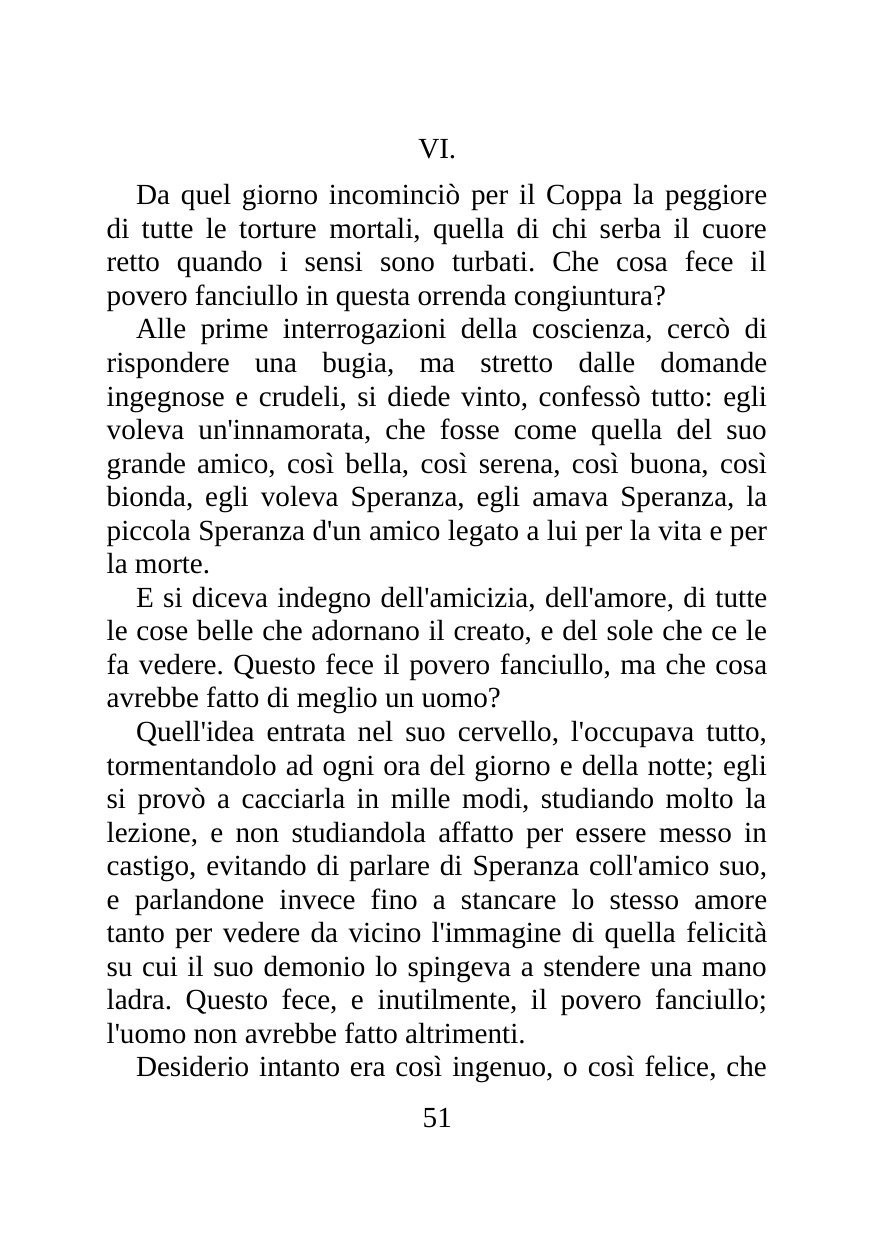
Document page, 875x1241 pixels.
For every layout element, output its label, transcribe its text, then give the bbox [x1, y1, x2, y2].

text Da quel giorno incominciò per il Coppa la peggiore di tutte le torture mortali, quella di chi serba il cuore retto quando i sensi sono turbati. Che cosa fece il povero fanciullo in questa orrenda congiuntura? [106, 177, 768, 312]
text Alle prime interrogazioni della coscienza, cercò di rispondere una bugia, ma stretto dalle domande ingegnose e crudeli, si diede vinto, confessò tutto: egli voleva un'innamorata, che fosse come quella del suo grande amico, così bella, così serena, così buona, così bionda, egli voleva Speranza, egli amava Speranza, la piccola Speranza d'un amico legato a lui per la vita e per la morte. [106, 312, 768, 580]
subtitle VI. [106, 131, 768, 165]
text E si diceva indegno dell'amicizia, dell'amore, di tutte le cose belle che adornano il creato, e del sole che ce le fa vedere. Questo fece il povero fanciullo, ma che cosa avrebbe fatto di meglio un uomo? [106, 580, 768, 714]
text Quell'idea entrata nel suo cervello, l'occupava tutto, tormentandolo ad ogni ora del giorno e della notte; egli si provò a cacciarla in mille modi, studiando molto la lezione, e non studiandola affatto per essere messo in castigo, evitando di parlare di Speranza coll'amico suo, e parlandone invece fino a stancare lo stesso amore tanto per vedere da vicino l'immagine di quella felicità su cui il suo demonio lo spingeva a stendere una mano ladra. Questo fece, e inutilmente, il povero fanciullo; l'uomo non avrebbe fatto altrimenti. [106, 714, 768, 1049]
text Desiderio intanto era così ingenuo, o così felice, che [106, 1049, 768, 1083]
